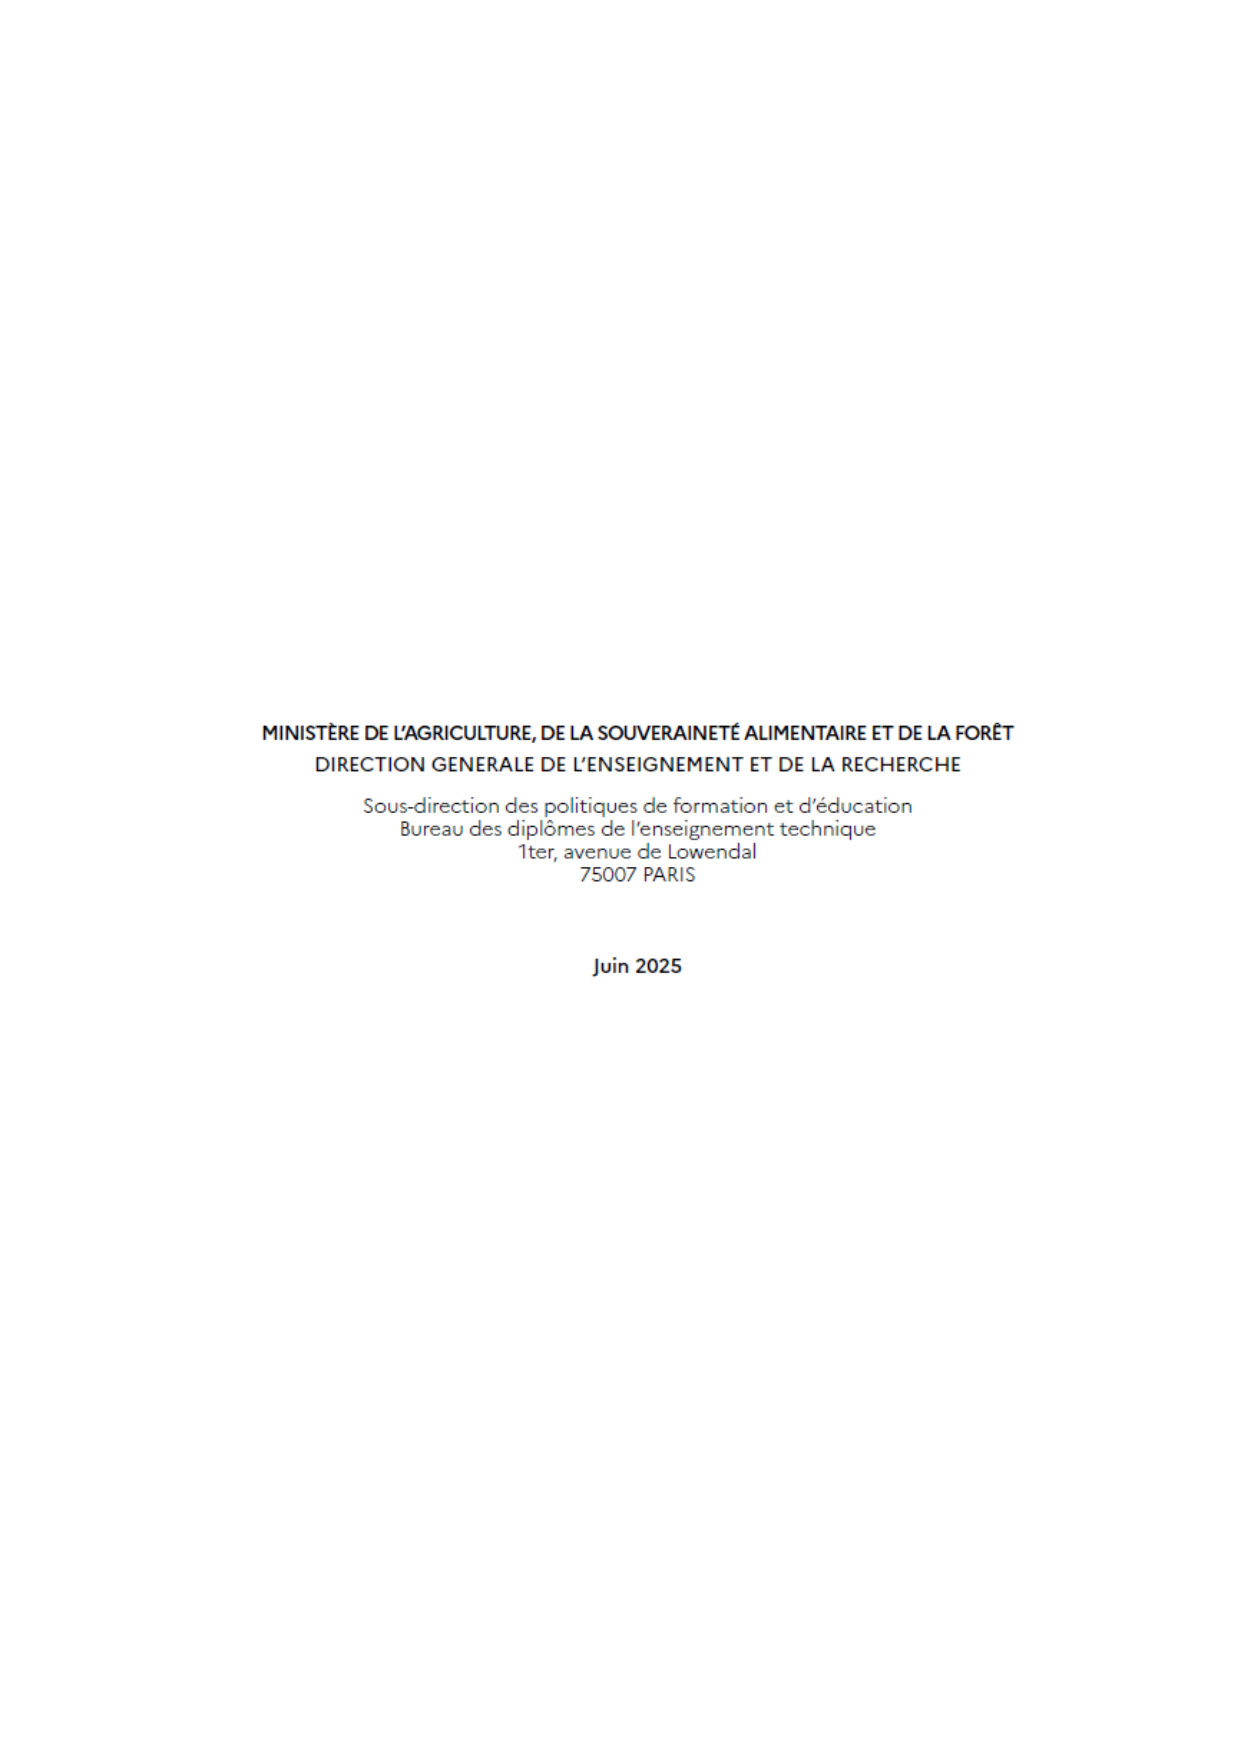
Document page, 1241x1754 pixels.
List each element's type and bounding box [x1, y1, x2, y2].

picture [165, 684, 1108, 1006]
